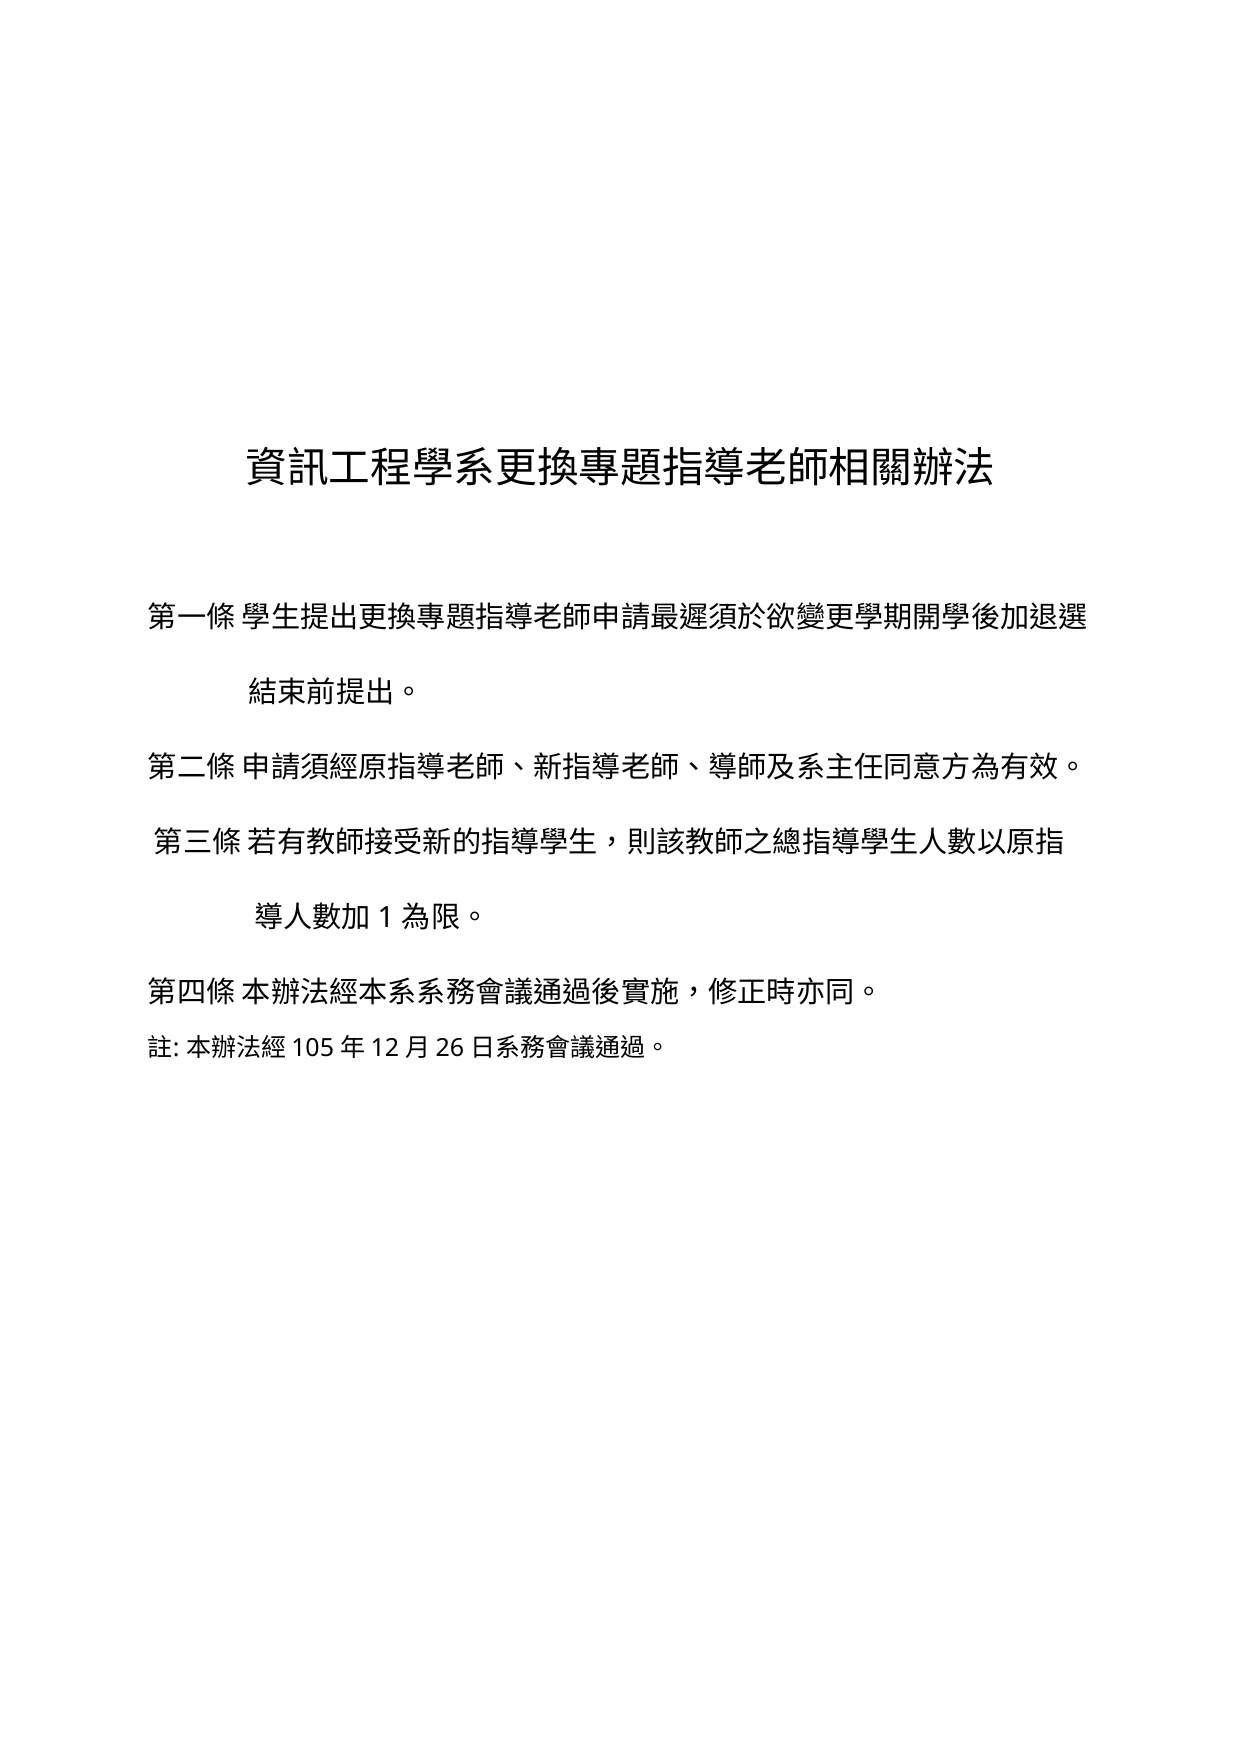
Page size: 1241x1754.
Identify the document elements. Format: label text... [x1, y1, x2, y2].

text 資訊工程學系更換專題指導老師相關辦法 [148, 427, 1092, 502]
text 第四條 本辦法經本系系務會議通過後實施，修正時亦同。 [148, 952, 1092, 1027]
text 第三條 若有教師接受新的指導學生，則該教師之總指導學生人數以原指導人數加 1 為限。 [154, 802, 1092, 952]
text 註: 本辦法經105 年12 月26 日系務會議通過。 [148, 1027, 1092, 1064]
text 第二條 申請須經原指導老師、新指導老師、導師及系主任同意方為有效。 [148, 727, 1092, 802]
text 第一條 學生提出更換專題指導老師申請最遲須於欲變更學期開學後加退選結束前提出。 [148, 577, 1092, 727]
